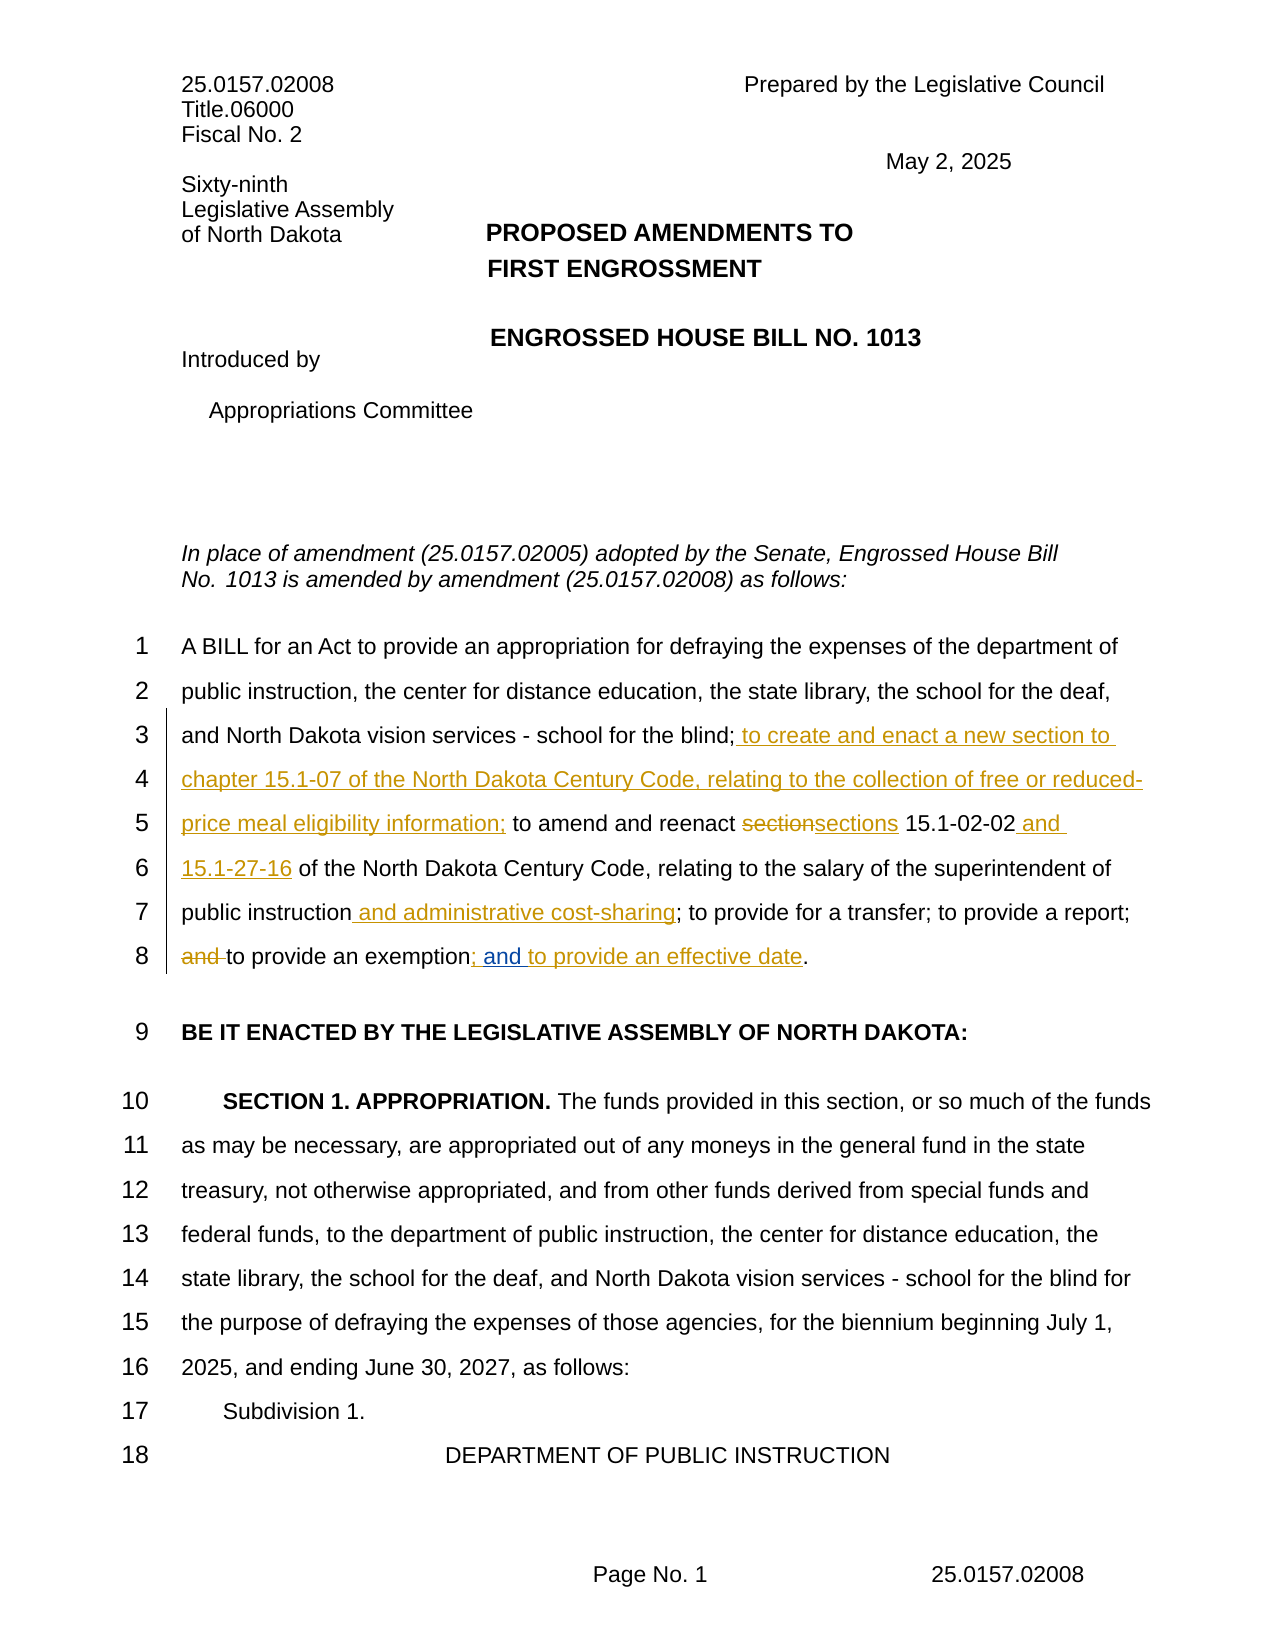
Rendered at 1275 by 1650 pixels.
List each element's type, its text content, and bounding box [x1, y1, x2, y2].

text Legislative Assembly [181, 198, 1154, 223]
table_cell May 2, 2025 [744, 148, 1153, 198]
title PROPOSED AMENDMENTS TO [486, 217, 872, 246]
text Introduced by [181, 348, 1154, 373]
text DEPARTMENT OF PUBLIC INSTRUCTION [181, 1428, 1154, 1472]
title FIRST ENGROSSMENT [487, 256, 762, 283]
text BE IT ENACTED BY THE LEGISLATIVE ASSEMBLY OF NORTH DAKOTA: [181, 1005, 1154, 1049]
title A BILL for an Act to provide an appropriation for defraying the expenses of the department of public instruction, the center for distance education, the state library, the school for the deaf, and North Dakota vision services - school for the blind; to create and enact a new section to chapter 15.1‑07 of the North Dakota Century Code, relating to the collection of free or reduced-price meal eligibility information; to amend and reenact sections 15.1‑02‑02 and 15.1‑27‑16 of the North Dakota Century Code, relating to the salary of the superintendent of public instruction and administrative cost-sharing; to provide for a transfer; to provide a report; to provide an exemption; and to provide an effective date. [181, 619, 1154, 973]
text SECTION 1. APPROPRIATION. The funds provided in this section, or so much of the funds as may be necessary, are appropriated out of any moneys in the general fund in the state treasury, not otherwise appropriated, and from other funds derived from special funds and federal funds, to the department of public instruction, the center for distance education, the state library, the school for the deaf, and North Dakota vision services - school for the blind for the purpose of defraying the expenses of those agencies, for the biennium beginning July 1, 2025, and ending June 30, 2027, as follows: [181, 1074, 1154, 1384]
title ENGROSSED House BILL NO. 1013 [490, 322, 921, 351]
table_header 25.0157.02008 Title.06000 Fiscal No. 2 [181, 73, 744, 148]
table_header Prepared by the Legislative Council [744, 73, 1153, 148]
table_cell Sixty-ninth [181, 148, 744, 198]
text Appropriations Committee [208, 400, 1154, 423]
text of North Dakota [181, 223, 1154, 248]
text Subdivision 1. [181, 1384, 1154, 1428]
text In place of amendment (25.0157.02005) adopted by the Senate, Engrossed House Bill No. 1013 is amended by amendment (25.0157.02008) as follows: [181, 539, 1154, 592]
